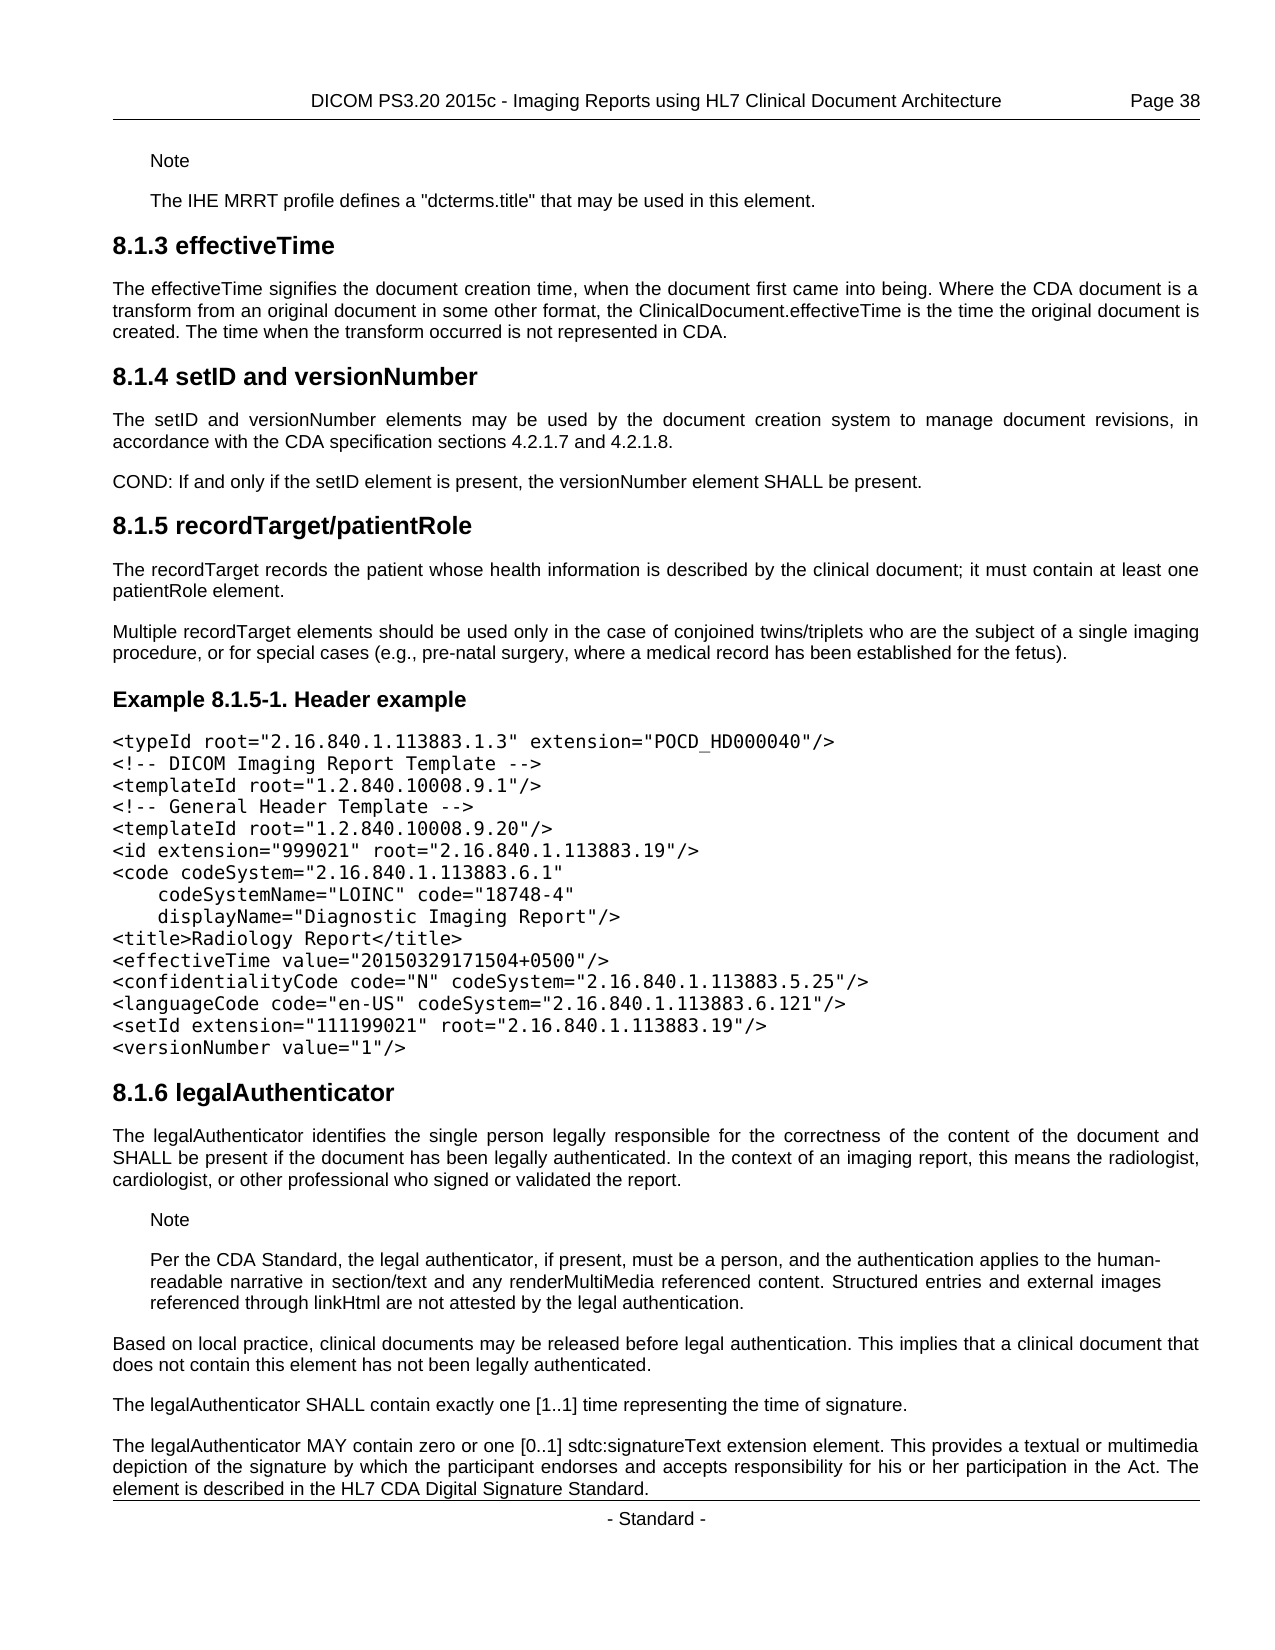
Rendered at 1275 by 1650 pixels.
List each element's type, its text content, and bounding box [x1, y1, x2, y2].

text COND: If and only if the setID element is present, the versionNumber element SHALL be present. [112, 471, 1200, 492]
text Note [150, 1209, 1162, 1230]
text The IHE MRRT profile defines a "dcterms.title" that may be used in this element. [150, 190, 1162, 212]
text Per the CDA Standard, the legal authenticator, if present, must be a person, and the authentication applies to the human-readable narrative in section/text and any renderMultiMedia referenced content. Structured entries and external images referenced through linkHtml are not attested by the legal authentication. [150, 1249, 1162, 1314]
text Note [150, 150, 1162, 172]
text Multiple recordTarget elements should be used only in the case of conjoined twins/triplets who are the subject of a single imaging procedure, or for special cases (e.g., pre-natal surgery, where a medical record has been established for the fetus). [112, 621, 1200, 664]
text 8.1.5 recordTarget/patientRole [112, 511, 1200, 540]
text The setID and versionNumber elements may be used by the document creation system to manage document revisions, in accordance with the CDA specification sections 4.2.1.7 and 4.2.1.8. [112, 409, 1200, 452]
text Example 8.1.5-1. Header example [112, 686, 1200, 712]
text The recordTarget records the patient whose health information is described by the clinical document; it must contain at least one patientRole element. [112, 559, 1200, 602]
text 8.1.4 setID and versionNumber [112, 362, 1200, 390]
text The legalAuthenticator identifies the single person legally responsible for the correctness of the content of the document and SHALL be present if the document has been legally authenticated. In the context of an imaging report, this means the radiologist, cardiologist, or other professional who signed or validated the report. [112, 1125, 1200, 1190]
text 8.1.3 effectiveTime [112, 231, 1200, 259]
text 8.1.6 legalAuthenticator [112, 1078, 1200, 1106]
text The effectiveTime signifies the document creation time, when the document first came into being. Where the CDA document is a transform from an original document in some other format, the ClinicalDocument.effectiveTime is the time the original document is created. The time when the transform occurred is not represented in CDA. [112, 278, 1200, 343]
text <typeId root="2.16.840.1.113883.1.3" extension="POCD_HD000040"/> <!-- DICOM Imaging Report Template --> <templateId root="1.2.840.10008.9.1"/> <!-- General Header Template --> <templateId root="1.2.840.10008.9.20"/> <id extension="999021" root="2.16.840.1.113883.19"/> <code codeSystem="2.16.840.1.113883.6.1" codeSystemName="LOINC" code="18748-4" displayName="Diagnostic Imaging Report"/> <title>Radiology Report</title> <effectiveTime value="20150329171504+0500"/> <confidentialityCode code="N" codeSystem="2.16.840.1.113883.5.25"/> <languageCode code="en-US" codeSystem="2.16.840.1.113883.6.121"/> <setId extension="111199021" root="2.16.840.1.113883.19"/> <versionNumber value="1"/> [112, 731, 1200, 1059]
text The legalAuthenticator SHALL contain exactly one [1..1] time representing the time of signature. [112, 1394, 1200, 1416]
text Based on local practice, clinical documents may be released before legal authentication. This implies that a clinical document that does not contain this element has not been legally authenticated. [112, 1332, 1200, 1376]
text The legalAuthenticator MAY contain zero or one [0..1] sdtc:signatureText extension element. This provides a textual or multimedia depiction of the signature by which the participant endorses and accepts responsibility for his or her participation in the Act. The element is described in the HL7 CDA Digital Signature Standard. [112, 1434, 1200, 1499]
